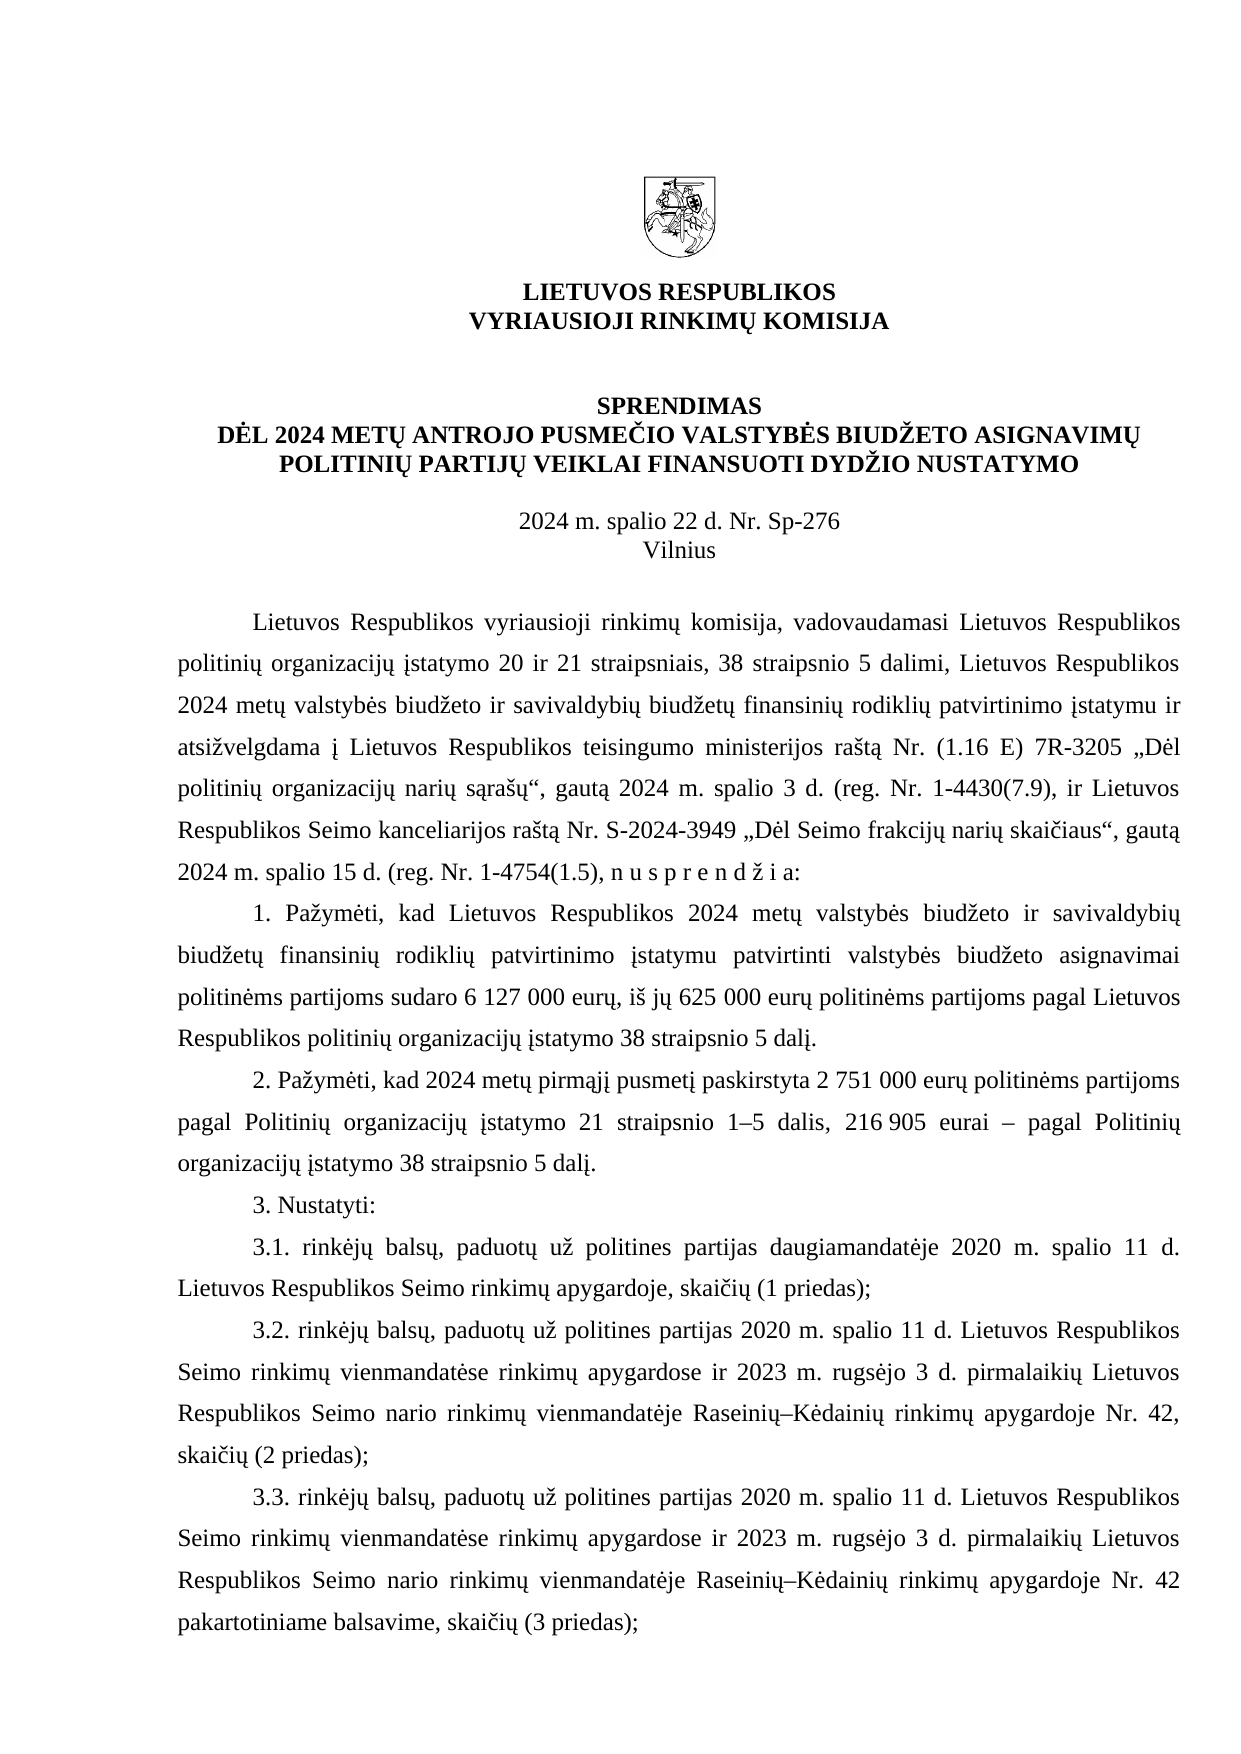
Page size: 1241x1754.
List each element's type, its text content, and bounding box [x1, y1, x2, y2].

text Vilnius [177, 535, 1181, 564]
text 1. Pažymėti, kad Lietuvos Respublikos 2024 metų valstybės biudžeto ir savivaldybių biudžetų finansinių rodiklių patvirtinimo įstatymu patvirtinti valstybės biudžeto asignavimai politinėms partijoms sudaro 6 127 000 eurų, iš jų 625 000 eurų politinėms partijoms pagal Lietuvos Respublikos politinių organizacijų įstatymo 38 straipsnio 5 dalį. [177, 898, 1181, 1052]
text LIETUVOS RESPUBLIKOS [177, 277, 1181, 306]
text 2. Pažymėti, kad 2024 metų pirmąjį pusmetį paskirstyta 2 751 000 eurų politinėms partijoms pagal Politinių organizacijų įstatymo 21 straipsnio 1–5 dalis, 216 905 eurai – pagal Politinių organizacijų įstatymo 38 straipsnio 5 dalį. [177, 1065, 1181, 1177]
text Lietuvos Respublikos vyriausioji rinkimų komisija, vadovaudamasi Lietuvos Respublikos politinių organizacijų įstatymo 20 ir 21 straipsniais, 38 straipsnio 5 dalimi, Lietuvos Respublikos 2024 metų valstybės biudžeto ir savivaldybių biudžetų finansinių rodiklių patvirtinimo įstatymu ir atsižvelgdama į Lietuvos Respublikos teisingumo ministerijos raštą Nr. (1.16 E) 7R-3205 „Dėl politinių organizacijų narių sąrašų“, gautą 2024 m. spalio 3 d. (reg. Nr. 1-4430(7.9), ir Lietuvos Respublikos Seimo kanceliarijos raštą Nr. S-2024-3949 „Dėl Seimo frakcijų narių skaičiaus“, gautą 2024 m. spalio 15 d. (reg. Nr. 1-4754(1.5), nusprendžia: [177, 607, 1181, 886]
text SPRENDIMAS [177, 391, 1181, 420]
text 2024 m. spalio 22 d. Nr. Sp-276 [177, 506, 1181, 535]
text 3.3. rinkėjų balsų, paduotų už politines partijas 2020 m. spalio 11 d. Lietuvos Respublikos Seimo rinkimų vienmandatėse rinkimų apygardose ir 2023 m. rugsėjo 3 d. pirmalaikių Lietuvos Respublikos Seimo nario rinkimų vienmandatėje Raseinių–Kėdainių rinkimų apygardoje Nr. 42 pakartotiniame balsavime, skaičių (3 priedas); [177, 1482, 1181, 1636]
text DĖL 2024 METŲ ANTROJO PUSMEČIO VALSTYBĖS BIUDŽETO asignavimų politinių partijų veiklai finansuoti DYDŽIO NUSTATYMO [177, 420, 1181, 478]
text 3.2. rinkėjų balsų, paduotų už politines partijas 2020 m. spalio 11 d. Lietuvos Respublikos Seimo rinkimų vienmandatėse rinkimų apygardose ir 2023 m. rugsėjo 3 d. pirmalaikių Lietuvos Respublikos Seimo nario rinkimų vienmandatėje Raseinių–Kėdainių rinkimų apygardoje Nr. 42, skaičių (2 priedas); [177, 1315, 1181, 1469]
text VYRIAUSIOJI RINKIMŲ KOMISIJA [177, 306, 1181, 334]
text 3. Nustatyti: [177, 1190, 1181, 1219]
text 3.1. rinkėjų balsų, paduotų už politines partijas daugiamandatėje 2020 m. spalio 11 d. Lietuvos Respublikos Seimo rinkimų apygardoje, skaičių (1 priedas); [177, 1232, 1181, 1302]
